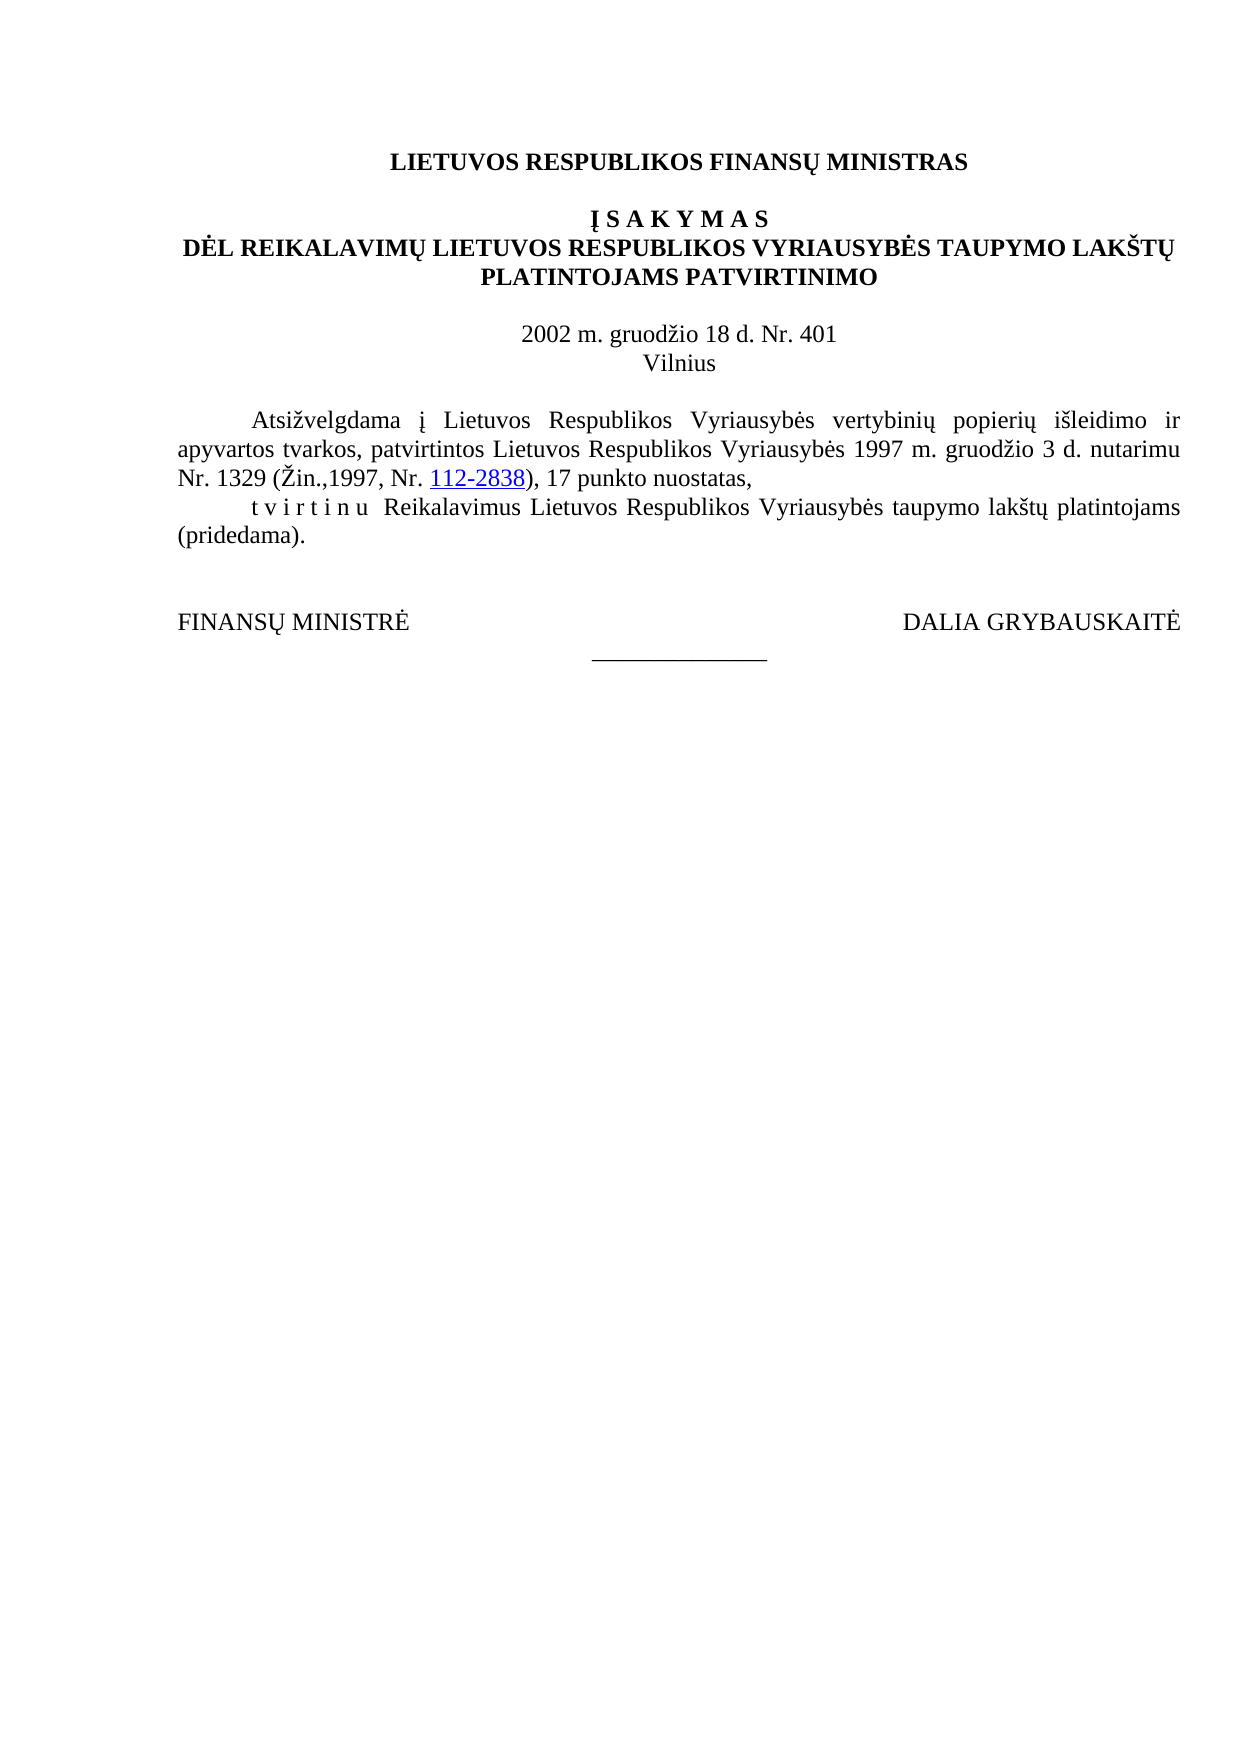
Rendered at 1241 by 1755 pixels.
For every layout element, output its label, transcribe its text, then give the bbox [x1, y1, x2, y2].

text Vilnius [177, 348, 1181, 377]
text 2002 m. gruodžio 18 d. Nr. 401 [177, 319, 1181, 348]
text Į S A K Y M A S [177, 204, 1181, 233]
text FINANSŲ MINISTRĖ DALIA GRYBAUSKAITĖ [177, 607, 1181, 636]
text ______________ [177, 636, 1181, 664]
text Atsižvelgdama į Lietuvos Respublikos Vyriausybės vertybinių popierių išleidimo ir apyvartos tvarkos, patvirtintos Lietuvos Respublikos Vyriausybės 1997 m. gruodžio 3 d. nutarimu Nr. 1329 (Žin.,1997, Nr. 112-2838), 17 punkto nuostatas, [177, 406, 1181, 492]
text DĖL REIKALAVIMŲ LIETUVOS RESPUBLIKOS VYRIAUSYBĖS TAUPYMO LAKŠTŲ PLATINTOJAMS PATVIRTINIMO [177, 233, 1181, 291]
text tvirtinu Reikalavimus Lietuvos Respublikos Vyriausybės taupymo lakštų platintojams (pridedama). [177, 492, 1181, 549]
text LIETUVOS RESPUBLIKOS FINANSŲ MINISTRAS [177, 147, 1181, 176]
